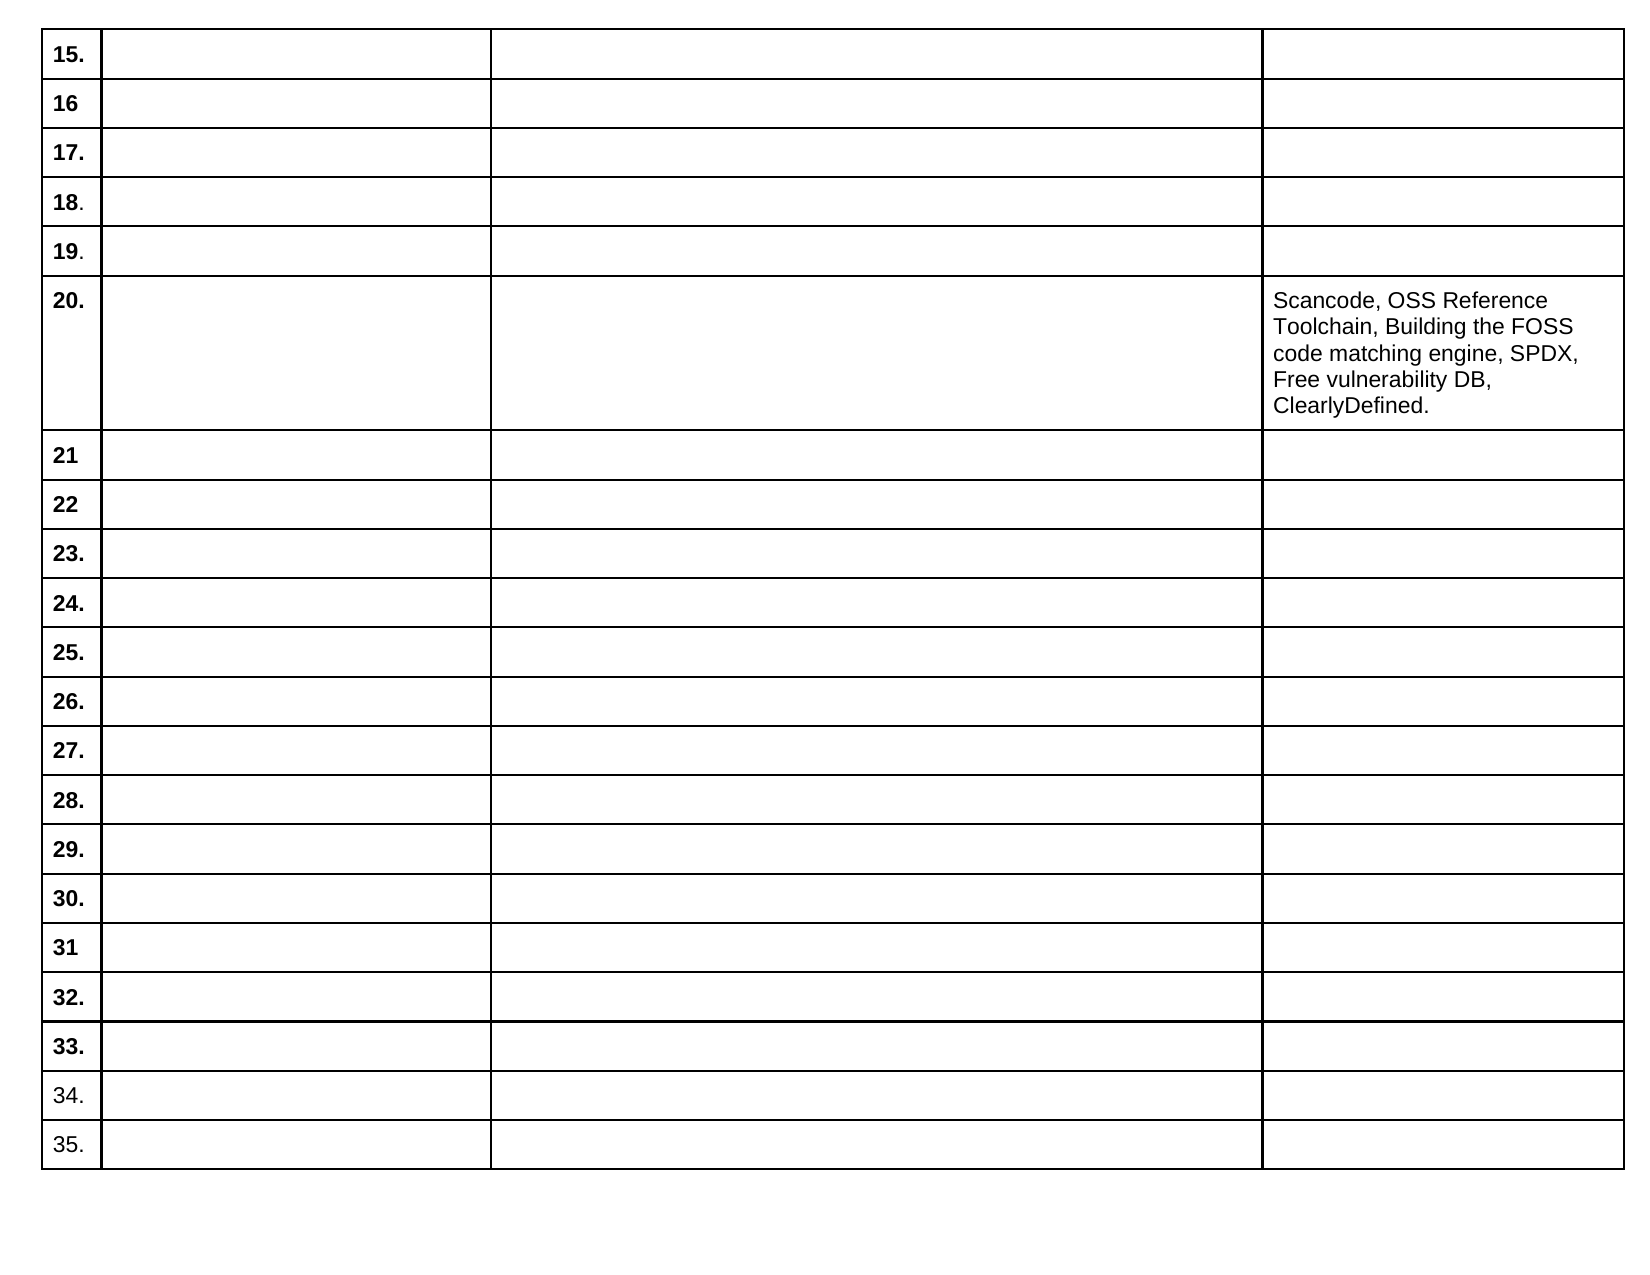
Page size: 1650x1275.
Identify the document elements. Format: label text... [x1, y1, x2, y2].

table_cell [1264, 530, 1623, 577]
table_cell [492, 875, 1261, 922]
table_cell 28. [43, 776, 100, 823]
table_cell [492, 924, 1261, 971]
table_cell [1264, 1072, 1623, 1119]
table_cell [103, 628, 490, 676]
table_cell 18. [43, 178, 100, 225]
table_cell [492, 776, 1261, 823]
table_cell 23. [43, 530, 100, 577]
table_cell [1264, 875, 1623, 922]
table_cell 22 [43, 481, 100, 528]
table_cell [103, 579, 490, 626]
table_cell 19. [43, 227, 100, 274]
table_cell 21 [43, 431, 100, 478]
table_cell [1264, 776, 1623, 823]
table_cell [1264, 129, 1623, 176]
table_cell [1264, 80, 1623, 127]
table_cell [492, 1121, 1261, 1168]
table_cell [103, 875, 490, 922]
table_cell 17. [43, 129, 100, 176]
table_cell [492, 973, 1261, 1020]
table_cell 34. [43, 1072, 100, 1119]
table_cell [1264, 628, 1623, 676]
table_cell [492, 628, 1261, 676]
table_cell 25. [43, 628, 100, 676]
table_cell 32. [43, 973, 100, 1020]
table_cell [103, 431, 490, 478]
table_cell 29. [43, 825, 100, 873]
table_cell [492, 481, 1261, 528]
table_cell 27. [43, 727, 100, 774]
table_cell [103, 973, 490, 1020]
table_cell [103, 277, 490, 429]
table_cell Scancode, OSS Reference Toolchain, Building the FOSS code matching engine, SPDX, Free vulnerability DB, ClearlyDefined. [1264, 277, 1623, 429]
table_cell [1264, 727, 1623, 774]
table_cell [492, 30, 1261, 77]
table_cell [492, 579, 1261, 626]
table_cell [492, 178, 1261, 225]
table_cell [492, 227, 1261, 274]
table_cell [1264, 178, 1623, 225]
table_cell [1264, 1121, 1623, 1168]
table_cell [103, 924, 490, 971]
table_cell [492, 277, 1261, 429]
table_cell [103, 227, 490, 274]
table_cell 31 [43, 924, 100, 971]
table_cell [103, 178, 490, 225]
table_cell 35. [43, 1121, 100, 1168]
table_cell [1264, 431, 1623, 478]
table_cell [1264, 678, 1623, 725]
table_cell [492, 678, 1261, 725]
table_cell 15. [43, 30, 100, 77]
table_cell [1264, 30, 1623, 77]
table_cell [492, 431, 1261, 478]
table_cell [103, 129, 490, 176]
table_cell [103, 776, 490, 823]
table_cell 33. [43, 1023, 100, 1070]
table_cell [492, 1072, 1261, 1119]
table_cell [103, 678, 490, 725]
table_cell 20. [43, 277, 100, 429]
table_cell [103, 825, 490, 873]
table_cell [492, 727, 1261, 774]
table_cell [492, 129, 1261, 176]
table_cell [103, 481, 490, 528]
table_cell [103, 530, 490, 577]
table_cell [492, 825, 1261, 873]
table_cell [103, 727, 490, 774]
table_cell [1264, 924, 1623, 971]
table_cell 16 [43, 80, 100, 127]
table_cell [103, 80, 490, 127]
table_cell [492, 530, 1261, 577]
table_cell 24. [43, 579, 100, 626]
table_cell 26. [43, 678, 100, 725]
table_cell [1264, 825, 1623, 873]
table_cell [103, 1072, 490, 1119]
table_cell 30. [43, 875, 100, 922]
table_cell [1264, 1023, 1623, 1070]
table_cell [1264, 579, 1623, 626]
table_cell [1264, 227, 1623, 274]
table_cell [1264, 973, 1623, 1020]
table_cell [492, 1023, 1261, 1070]
table_cell [103, 30, 490, 77]
table_cell [103, 1023, 490, 1070]
table_cell [492, 80, 1261, 127]
table_cell [1264, 481, 1623, 528]
table_cell [103, 1121, 490, 1168]
